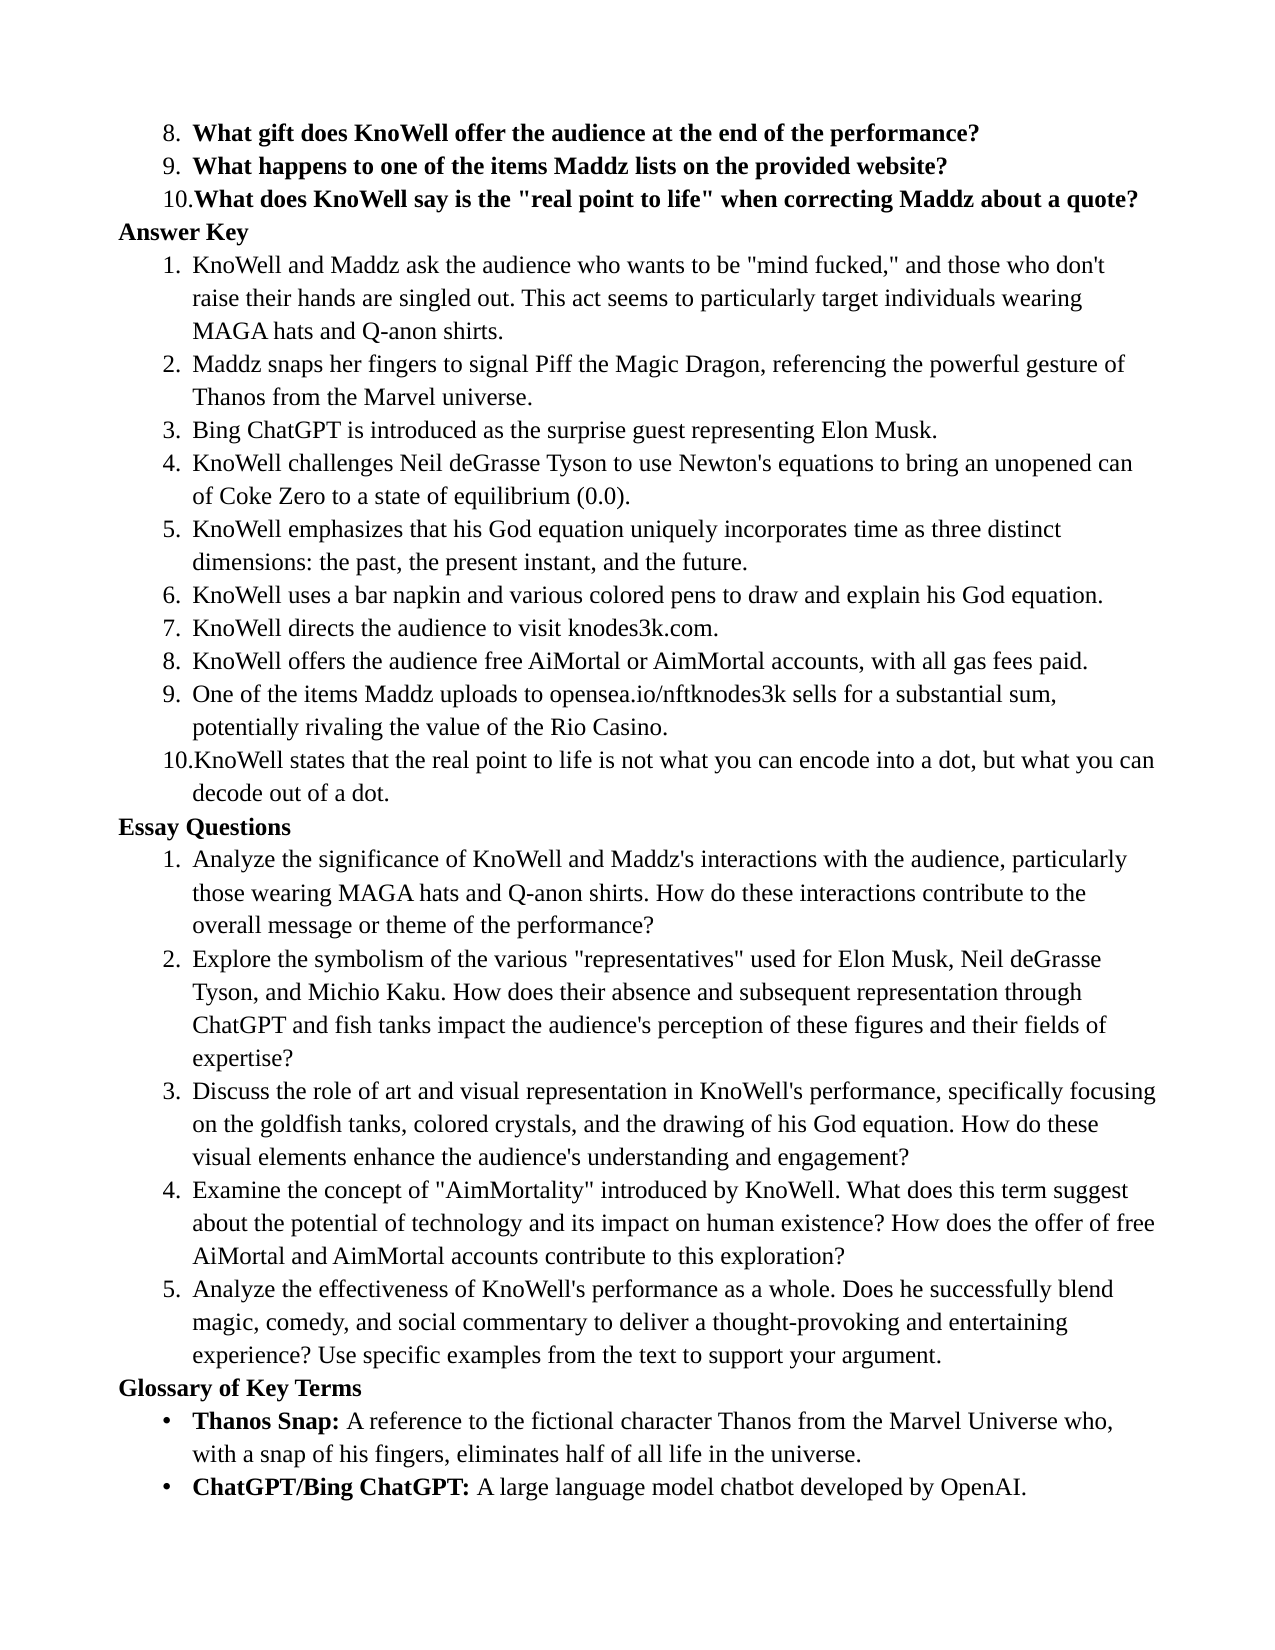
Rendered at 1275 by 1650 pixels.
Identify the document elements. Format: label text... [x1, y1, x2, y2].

list What gift does KnoWell offer the audience at the end of the performance? [162, 118, 1157, 147]
list KnoWell directs the audience to visit knodes3k.com. [162, 613, 1157, 642]
list What does KnoWell say is the "real point to life" when correcting Maddz about a quote? [162, 184, 1157, 213]
list KnoWell challenges Neil deGrasse Tyson to use Newton's equations to bring an unopened can of Coke Zero to a state of equilibrium (0.0). [162, 448, 1157, 510]
list Analyze the significance of KnoWell and Maddz's interactions with the audience, particularly those wearing MAGA hats and Q-anon shirts. How do these interactions contribute to the overall message or theme of the performance? [162, 844, 1157, 939]
list KnoWell offers the audience free AiMortal or AimMortal accounts, with all gas fees paid. [162, 646, 1157, 675]
list One of the items Maddz uploads to opensea.io/nftknodes3k sells for a substantial sum, potentially rivaling the value of the Rio Casino. [162, 679, 1157, 741]
list Discuss the role of art and visual representation in KnoWell's performance, specifically focusing on the goldfish tanks, colored crystals, and the drawing of his God equation. How do these visual elements enhance the audience's understanding and engagement? [162, 1076, 1157, 1171]
list Bing ChatGPT is introduced as the surprise guest representing Elon Musk. [162, 415, 1157, 444]
list KnoWell and Maddz ask the audience who wants to be "mind fucked," and those who don't raise their hands are singled out. This act seems to particularly target individuals wearing MAGA hats and Q-anon shirts. [162, 250, 1157, 345]
list ChatGPT/Bing ChatGPT: A large language model chatbot developed by OpenAI. [162, 1472, 1157, 1501]
list What happens to one of the items Maddz lists on the provided website? [162, 151, 1157, 180]
text Glossary of Key Terms [118, 1373, 1157, 1402]
list KnoWell states that the real point to life is not what you can encode into a dot, but what you can decode out of a dot. [162, 746, 1157, 807]
list KnoWell uses a bar napkin and various colored pens to draw and explain his God equation. [162, 580, 1157, 609]
list Thanos Snap: A reference to the fictional character Thanos from the Marvel Universe who, with a snap of his fingers, eliminates half of all life in the universe. [162, 1406, 1157, 1468]
list Examine the concept of "AimMortality" introduced by KnoWell. What does this term suggest about the potential of technology and its impact on human existence? How does the offer of free AiMortal and AimMortal accounts contribute to this exploration? [162, 1175, 1157, 1269]
list Explore the symbolism of the various "representatives" used for Elon Musk, Neil deGrasse Tyson, and Michio Kaku. How does their absence and subsequent representation through ChatGPT and fish tanks impact the audience's perception of these figures and their fields of expertise? [162, 944, 1157, 1071]
list Analyze the effectiveness of KnoWell's performance as a whole. Does he successfully blend magic, comedy, and social commentary to deliver a thought-provoking and entertaining experience? Use specific examples from the text to support your argument. [162, 1274, 1157, 1369]
text Essay Questions [118, 812, 1157, 840]
text Answer Key [118, 217, 1157, 246]
list Maddz snaps her fingers to signal Piff the Magic Dragon, referencing the powerful gesture of Thanos from the Marvel universe. [162, 349, 1157, 411]
list KnoWell emphasizes that his God equation uniquely incorporates time as three distinct dimensions: the past, the present instant, and the future. [162, 514, 1157, 576]
